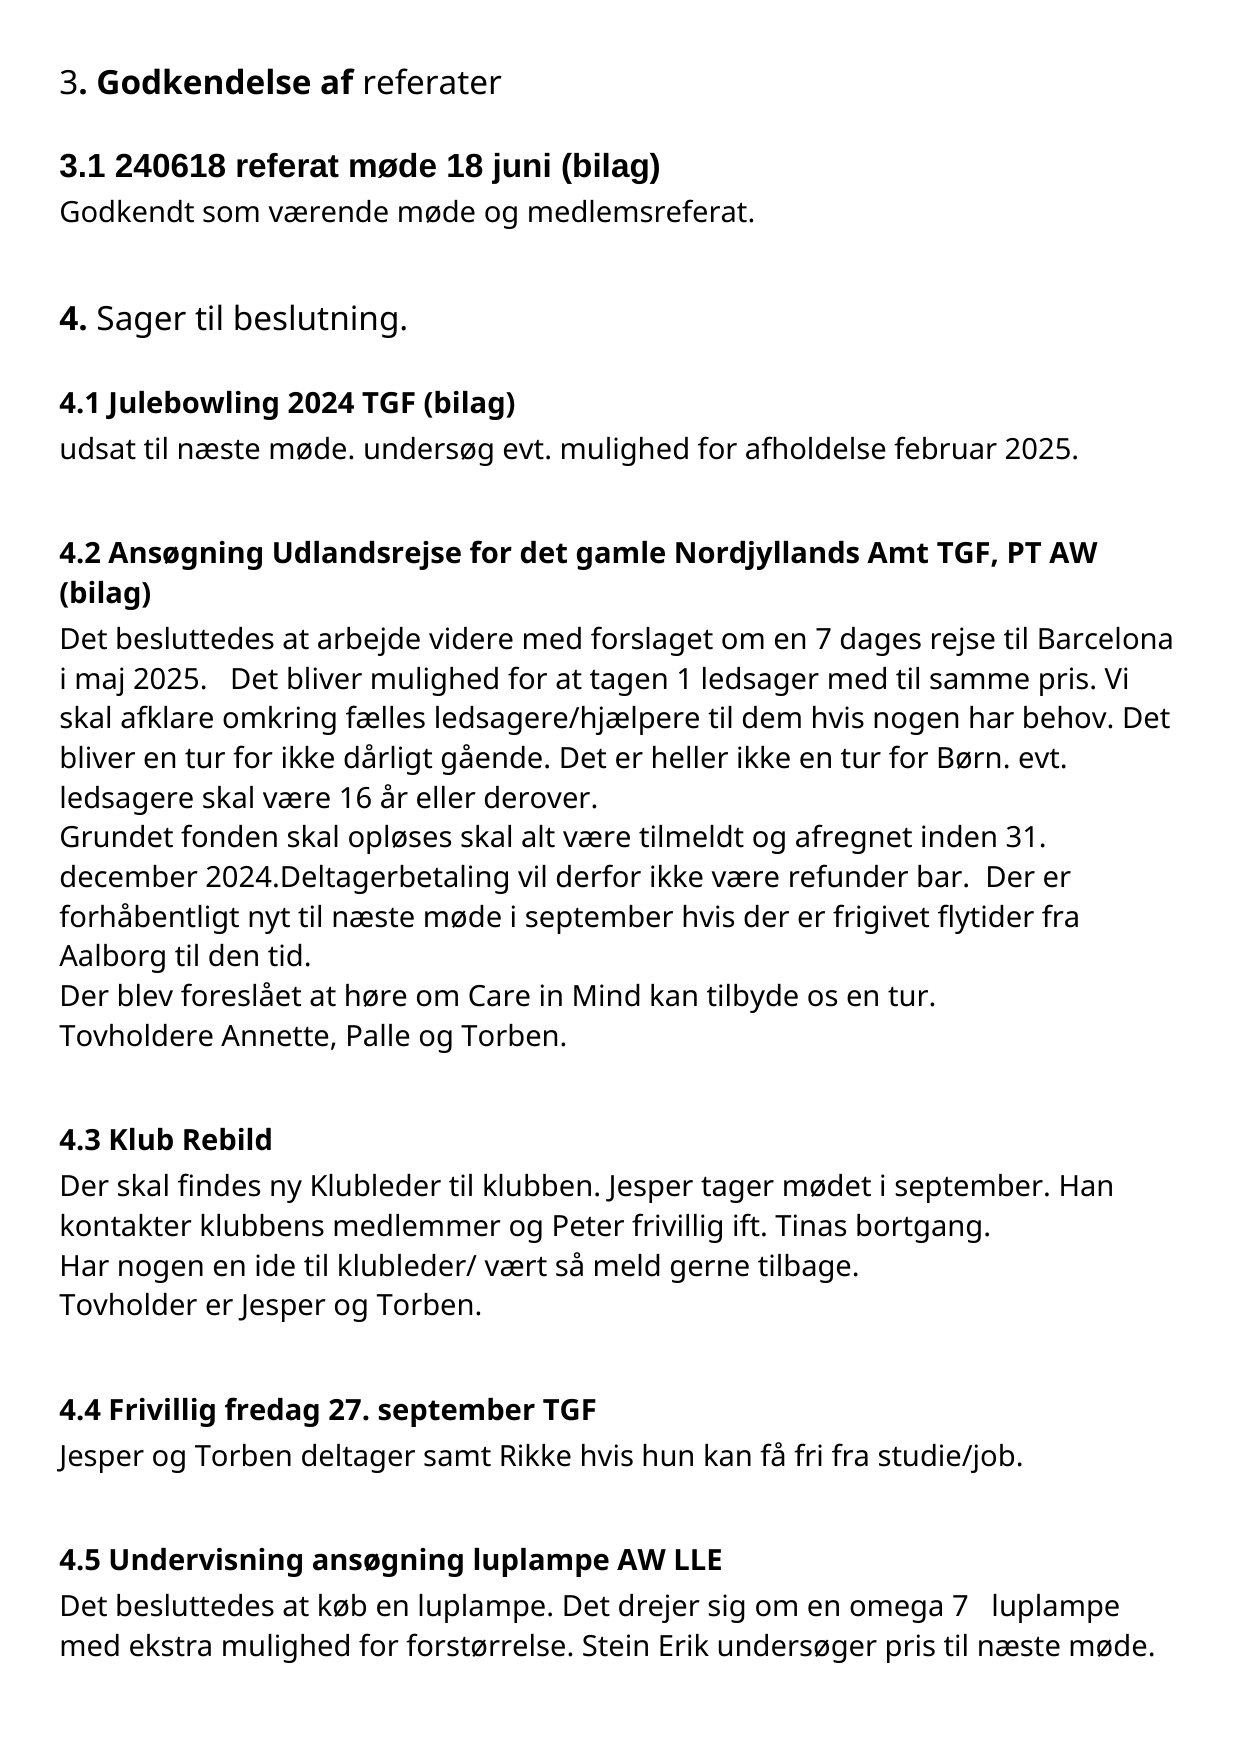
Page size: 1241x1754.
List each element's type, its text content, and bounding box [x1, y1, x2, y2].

subtitle 4.4 Frivillig fredag 27. september TGF [59, 1389, 1181, 1428]
text Godkendt som værende møde og medlemsreferat. [59, 191, 1181, 231]
subtitle 4.2 Ansøgning Udlandsrejse for det gamle Nordjyllands Amt TGF, PT AW (bilag) [59, 533, 1181, 612]
subtitle 4.3 Klub Rebild [59, 1119, 1181, 1159]
text Tovholder er Jesper og Torben. [59, 1284, 1181, 1324]
text Det besluttedes at køb en luplampe. Det drejer sig om en omega 7 luplampe med ekstra mulighed for forstørrelse. Stein Erik undersøger pris til næste møde. [59, 1585, 1181, 1664]
text udsat til næste møde. undersøg evt. mulighed for afholdelse februar 2025. [59, 428, 1181, 468]
text Jesper og Torben deltager samt Rikke hvis hun kan få fri fra studie/job. [59, 1435, 1181, 1474]
text Der blev foreslået at høre om Care in Mind kan tilbyde os en tur. [59, 975, 1181, 1015]
text Grundet fonden skal opløses skal alt være tilmeldt og afregnet inden 31. december 2024.Deltagerbetaling vil derfor ikke være refunder bar. Der er forhåbentligt nyt til næste møde i september hvis der er frigivet flytider fra Aalborg til den tid. [59, 817, 1181, 975]
subtitle 3.1 240618 referat møde 18 juni (bilag) [59, 146, 1181, 184]
subtitle 4.1 Julebowling 2024 TGF (bilag) [59, 382, 1181, 422]
subtitle 3. Godkendelse af referater [59, 59, 1181, 104]
text Tovholdere Annette, Palle og Torben. [59, 1015, 1181, 1055]
subtitle 4. Sager til beslutning. [59, 295, 1181, 341]
subtitle 4.5 Undervisning ansøgning luplampe AW LLE [59, 1539, 1181, 1579]
text Det besluttedes at arbejde videre med forslaget om en 7 dages rejse til Barcelona i maj 2025. Det bliver mulighed for at tagen 1 ledsager med til samme pris. Vi skal afklare omkring fælles ledsagere/hjælpere til dem hvis nogen har behov. Det bliver en tur for ikke dårligt gående. Det er heller ikke en tur for Børn. evt. ledsagere skal være 16 år eller derover. [59, 618, 1181, 817]
text Har nogen en ide til klubleder/ vært så meld gerne tilbage. [59, 1245, 1181, 1284]
text Der skal findes ny Klubleder til klubben. Jesper tager mødet i september. Han kontakter klubbens medlemmer og Peter frivillig ift. Tinas bortgang. [59, 1165, 1181, 1245]
